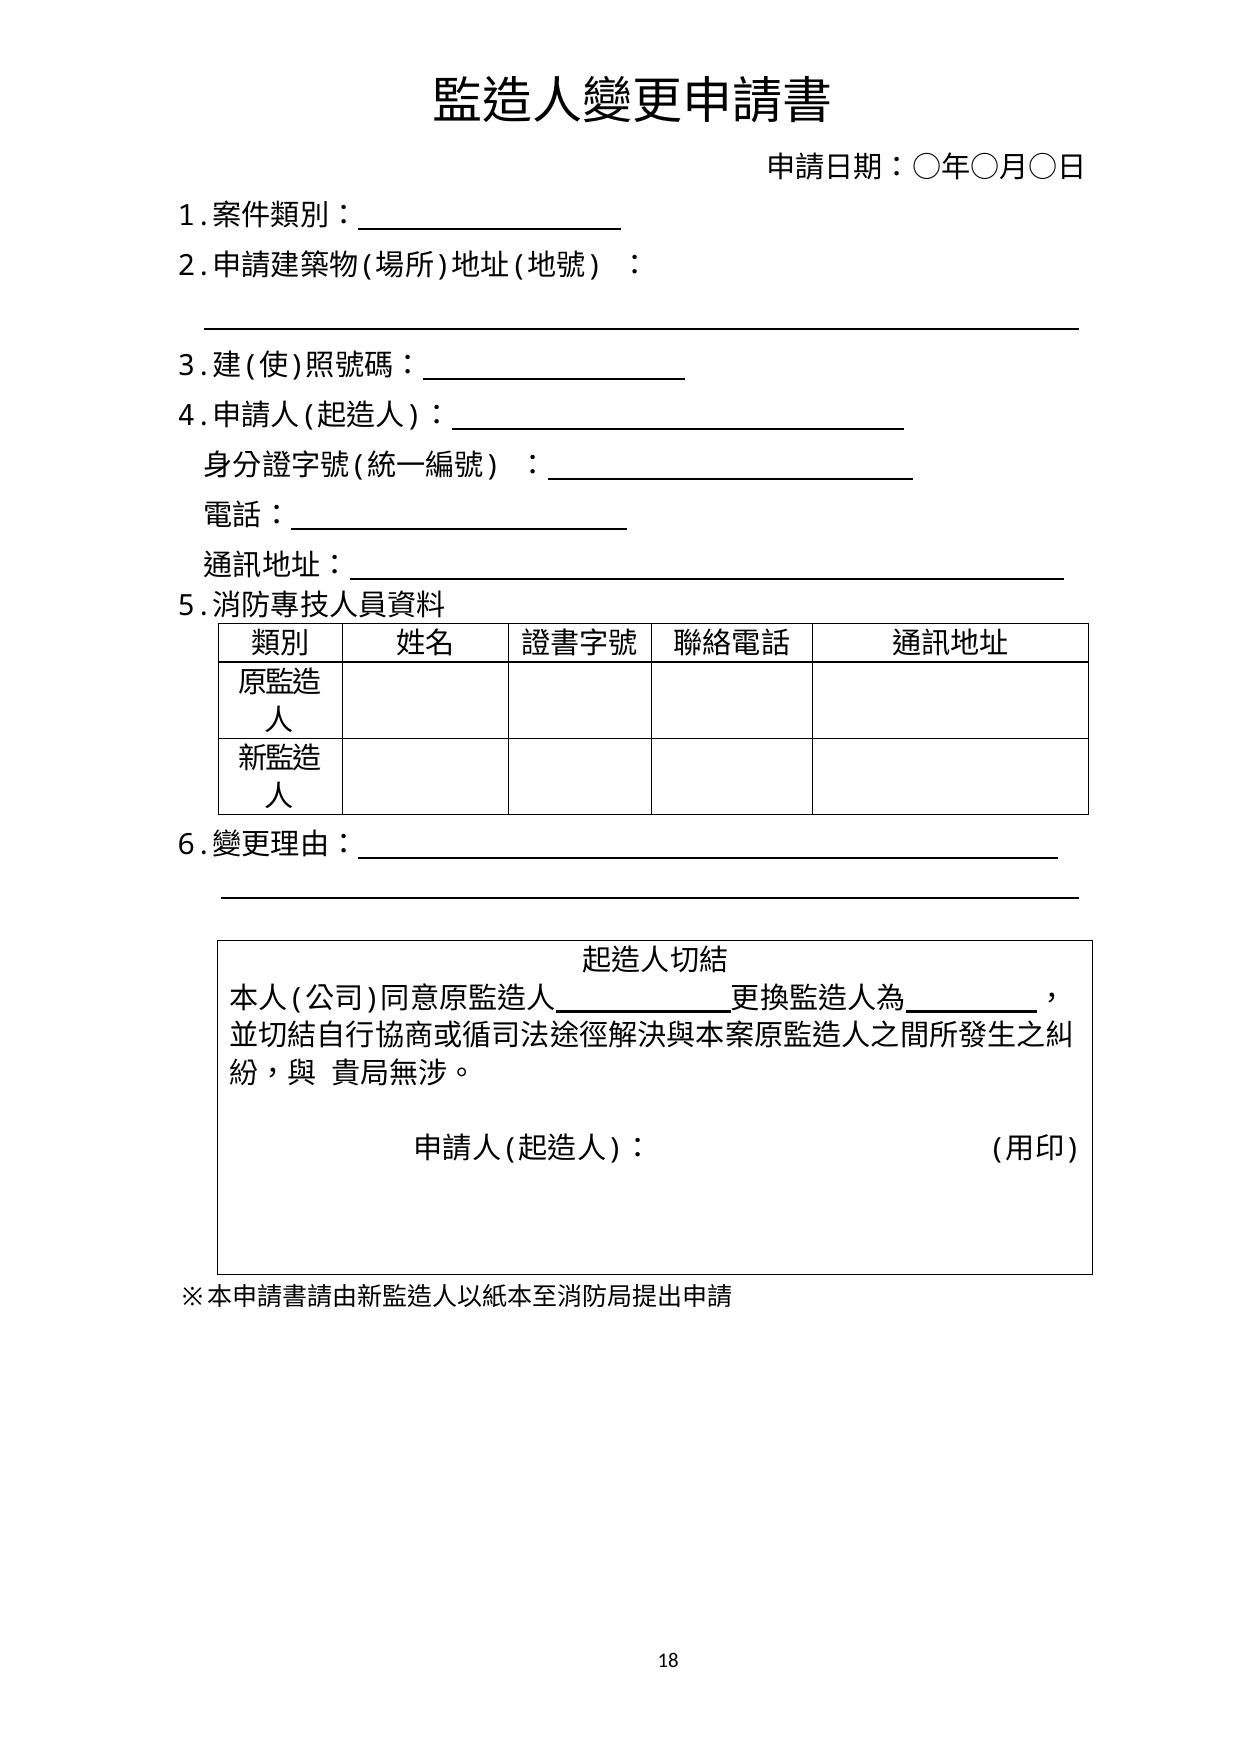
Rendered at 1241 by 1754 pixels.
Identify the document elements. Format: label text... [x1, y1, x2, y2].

table_cell [813, 663, 1088, 737]
table_cell [509, 739, 651, 813]
table_cell [343, 663, 508, 737]
text 通訊地址： [203, 535, 1087, 585]
table_header 通訊地址 [813, 624, 1088, 661]
table_header 起造人切結 本人(公司)同意原監造人 更換監造人為 ，並切結自行協商或循司法途徑解決與本案原監造人之間所發生之糾紛，與 貴局無涉。 申請人(起造人)： (用印) [218, 941, 1092, 1274]
text 4.申請人(起造人)： [177, 385, 1087, 435]
table_header 聯絡電話 [652, 624, 812, 661]
text 5.消防專技人員資料 [177, 585, 1087, 623]
table_cell [652, 663, 812, 737]
text 監造人變更申請書 [177, 75, 1087, 129]
table_cell [509, 663, 651, 737]
text 申請日期：○年○月○日 [177, 148, 1087, 185]
table_header 證書字號 [509, 624, 651, 661]
text 6.變更理由： [177, 814, 1087, 864]
text 電話： [203, 485, 1087, 535]
table_cell [652, 739, 812, 813]
text ※本申請書請由新監造人以紙本至消防局提出申請 [177, 1275, 1087, 1313]
text 1.案件類別： [177, 185, 1087, 235]
table_cell 原監造人 [219, 663, 342, 737]
text 身分證字號(統一編號) ： [203, 435, 1087, 485]
table_cell [813, 739, 1088, 813]
text 2.申請建築物(場所)地址(地號) ： [177, 235, 1087, 285]
table_cell 新監造人 [219, 739, 342, 813]
table_header 類別 [219, 624, 342, 661]
table_cell [343, 739, 508, 813]
text 3.建(使)照號碼： [177, 335, 1087, 385]
table_header 姓名 [343, 624, 508, 661]
